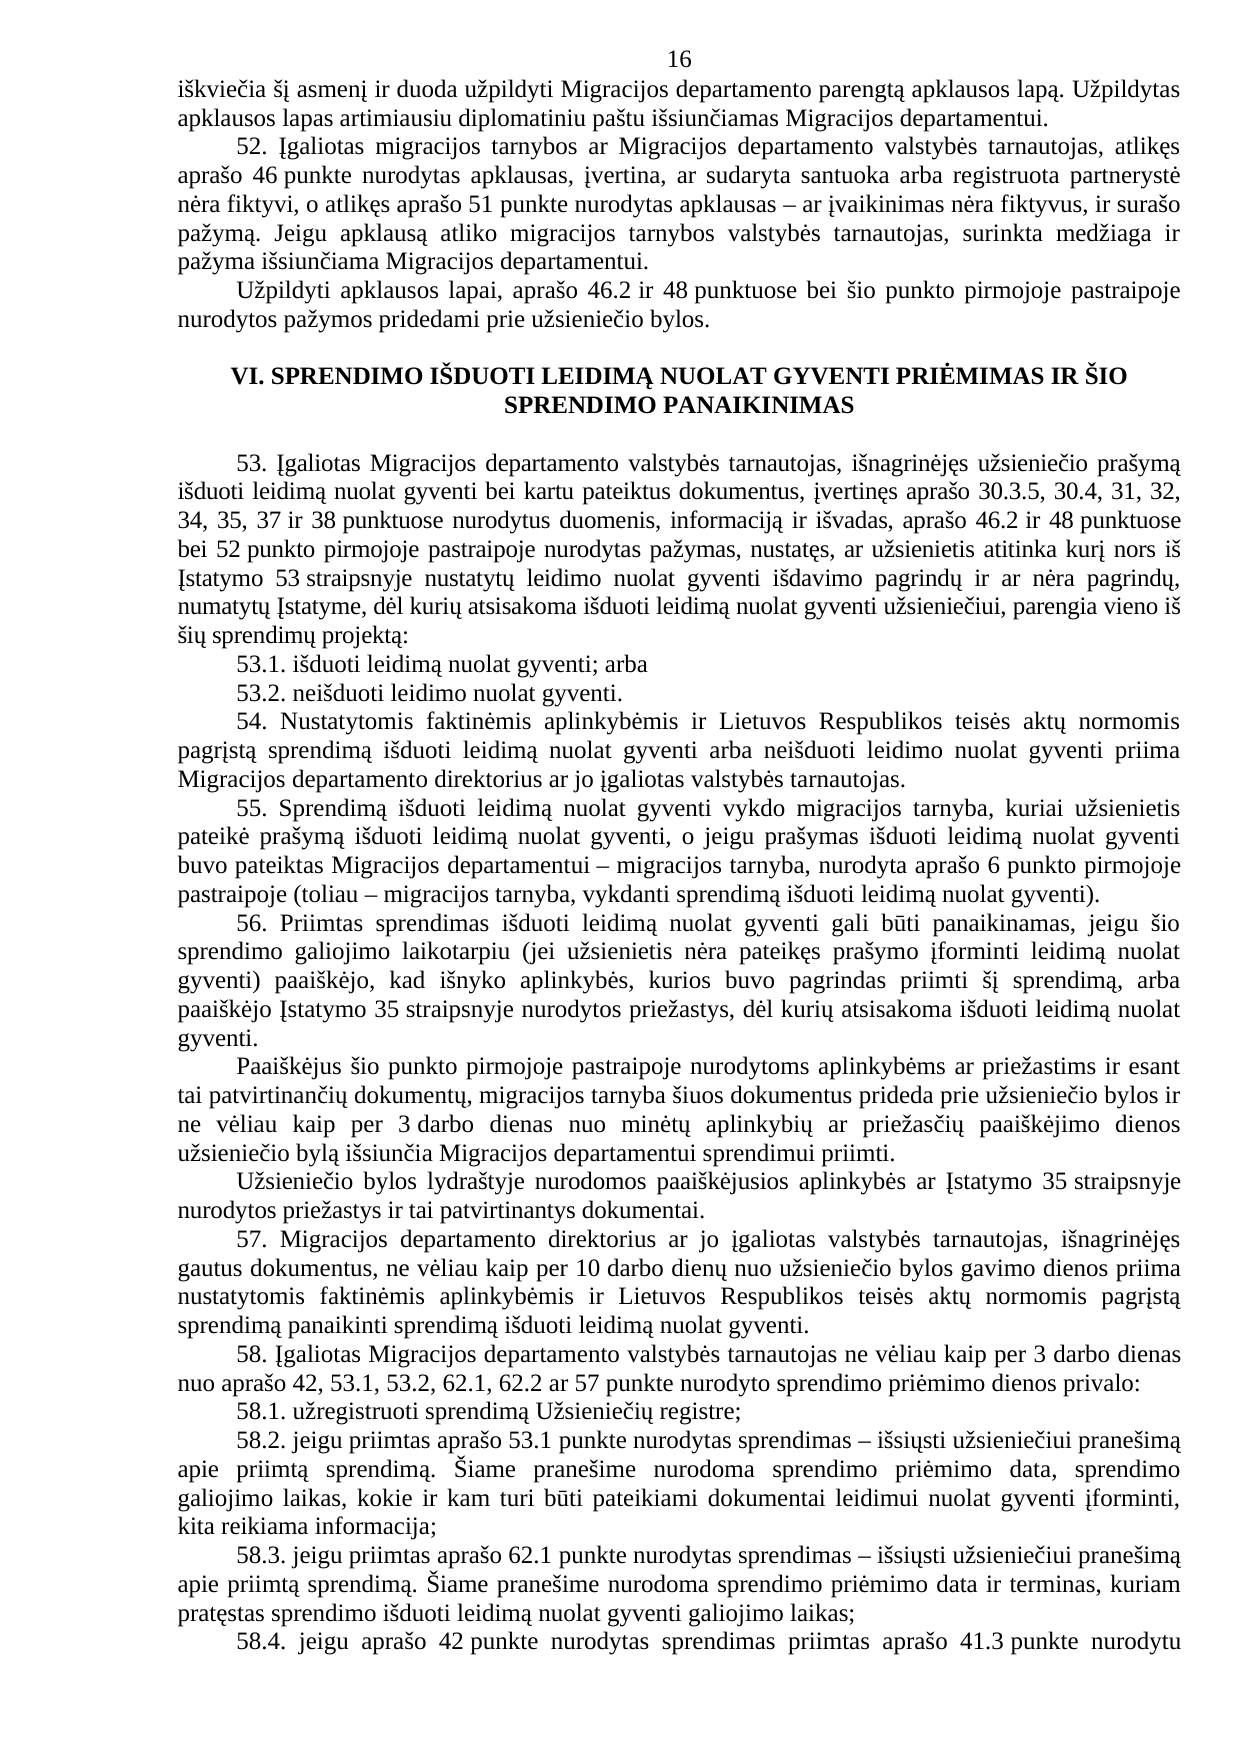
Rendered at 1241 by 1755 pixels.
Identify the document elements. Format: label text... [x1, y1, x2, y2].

text 53.2. neišduoti leidimo nuolat gyventi. [177, 678, 1181, 706]
text VI. SPRENDIMO IŠDUOTI LEIDIMĄ NUOLAT GYVENTI PRIĖMIMAS IR ŠIO SPRENDIMO PANAIKINIMAS [177, 361, 1181, 419]
text iškviečia šį asmenį ir duoda užpildyti Migracijos departamento parengtą apklausos lapą. Užpildytas apklausos lapas artimiausiu diplomatiniu paštu išsiunčiamas Migracijos departamentui. [177, 74, 1181, 131]
text Užpildyti apklausos lapai, aprašo 46.2 ir 48 punktuose bei šio punkto pirmojoje pastraipoje nurodytos pažymos pridedami prie užsieniečio bylos. [177, 275, 1181, 333]
text 53. Įgaliotas Migracijos departamento valstybės tarnautojas, išnagrinėjęs užsieniečio prašymą išduoti leidimą nuolat gyventi bei kartu pateiktus dokumentus, įvertinęs aprašo 30.3.5, 30.4, 31, 32, 34, 35, 37 ir 38 punktuose nurodytus duomenis, informaciją ir išvadas, aprašo 46.2 ir 48 punktuose bei 52 punkto pirmojoje pastraipoje nurodytas pažymas, nustatęs, ar užsienietis atitinka kurį nors iš Įstatymo 53 straipsnyje nustatytų leidimo nuolat gyventi išdavimo pagrindų ir ar nėra pagrindų, numatytų Įstatyme, dėl kurių atsisakoma išduoti leidimą nuolat gyventi užsieniečiui, parengia vieno iš šių sprendimų projektą: [177, 448, 1181, 649]
text 58.2. jeigu priimtas aprašo 53.1 punkte nurodytas sprendimas – išsiųsti užsieniečiui pranešimą apie priimtą sprendimą. Šiame pranešime nurodoma sprendimo priėmimo data, sprendimo galiojimo laikas, kokie ir kam turi būti pateikiami dokumentai leidimui nuolat gyventi įforminti, kita reikiama informacija; [177, 1425, 1181, 1540]
text 58.4. jeigu aprašo 42 punkte nurodytas sprendimas priimtas aprašo 41.3 punkte nurodytu [177, 1626, 1181, 1655]
text Užsieniečio bylos lydraštyje nurodomos paaiškėjusios aplinkybės ar Įstatymo 35 straipsnyje nurodytos priežastys ir tai patvirtinantys dokumentai. [177, 1166, 1181, 1224]
text 58. Įgaliotas Migracijos departamento valstybės tarnautojas ne vėliau kaip per 3 darbo dienas nuo aprašo 42, 53.1, 53.2, 62.1, 62.2 ar 57 punkte nurodyto sprendimo priėmimo dienos privalo: [177, 1339, 1181, 1396]
text 56. Priimtas sprendimas išduoti leidimą nuolat gyventi gali būti panaikinamas, jeigu šio sprendimo galiojimo laikotarpiu (jei užsienietis nėra pateikęs prašymo įforminti leidimą nuolat gyventi) paaiškėjo, kad išnyko aplinkybės, kurios buvo pagrindas priimti šį sprendimą, arba paaiškėjo Įstatymo 35 straipsnyje nurodytos priežastys, dėl kurių atsisakoma išduoti leidimą nuolat gyventi. [177, 908, 1181, 1051]
text 58.3. jeigu priimtas aprašo 62.1 punkte nurodytas sprendimas – išsiųsti užsieniečiui pranešimą apie priimtą sprendimą. Šiame pranešime nurodoma sprendimo priėmimo data ir terminas, kuriam pratęstas sprendimo išduoti leidimą nuolat gyventi galiojimo laikas; [177, 1540, 1181, 1626]
text 54. Nustatytomis faktinėmis aplinkybėmis ir Lietuvos Respublikos teisės aktų normomis pagrįstą sprendimą išduoti leidimą nuolat gyventi arba neišduoti leidimo nuolat gyventi priima Migracijos departamento direktorius ar jo įgaliotas valstybės tarnautojas. [177, 706, 1181, 793]
text 58.1. užregistruoti sprendimą Užsieniečių registre; [177, 1396, 1181, 1425]
text 55. Sprendimą išduoti leidimą nuolat gyventi vykdo migracijos tarnyba, kuriai užsienietis pateikė prašymą išduoti leidimą nuolat gyventi, o jeigu prašymas išduoti leidimą nuolat gyventi buvo pateiktas Migracijos departamentui – migracijos tarnyba, nurodyta aprašo 6 punkto pirmojoje pastraipoje (toliau – migracijos tarnyba, vykdanti sprendimą išduoti leidimą nuolat gyventi). [177, 793, 1181, 908]
text 53.1. išduoti leidimą nuolat gyventi; arba [177, 649, 1181, 678]
text 52. Įgaliotas migracijos tarnybos ar Migracijos departamento valstybės tarnautojas, atlikęs aprašo 46 punkte nurodytas apklausas, įvertina, ar sudaryta santuoka arba registruota partnerystė nėra fiktyvi, o atlikęs aprašo 51 punkte nurodytas apklausas – ar įvaikinimas nėra fiktyvus, ir surašo pažymą. Jeigu apklausą atliko migracijos tarnybos valstybės tarnautojas, surinkta medžiaga ir pažyma išsiunčiama Migracijos departamentui. [177, 131, 1181, 275]
text 57. Migracijos departamento direktorius ar jo įgaliotas valstybės tarnautojas, išnagrinėjęs gautus dokumentus, ne vėliau kaip per 10 darbo dienų nuo užsieniečio bylos gavimo dienos priima nustatytomis faktinėmis aplinkybėmis ir Lietuvos Respublikos teisės aktų normomis pagrįstą sprendimą panaikinti sprendimą išduoti leidimą nuolat gyventi. [177, 1224, 1181, 1339]
text Paaiškėjus šio punkto pirmojoje pastraipoje nurodytoms aplinkybėms ar priežastims ir esant tai patvirtinančių dokumentų, migracijos tarnyba šiuos dokumentus prideda prie užsieniečio bylos ir ne vėliau kaip per 3 darbo dienas nuo minėtų aplinkybių ar priežasčių paaiškėjimo dienos užsieniečio bylą išsiunčia Migracijos departamentui sprendimui priimti. [177, 1051, 1181, 1166]
